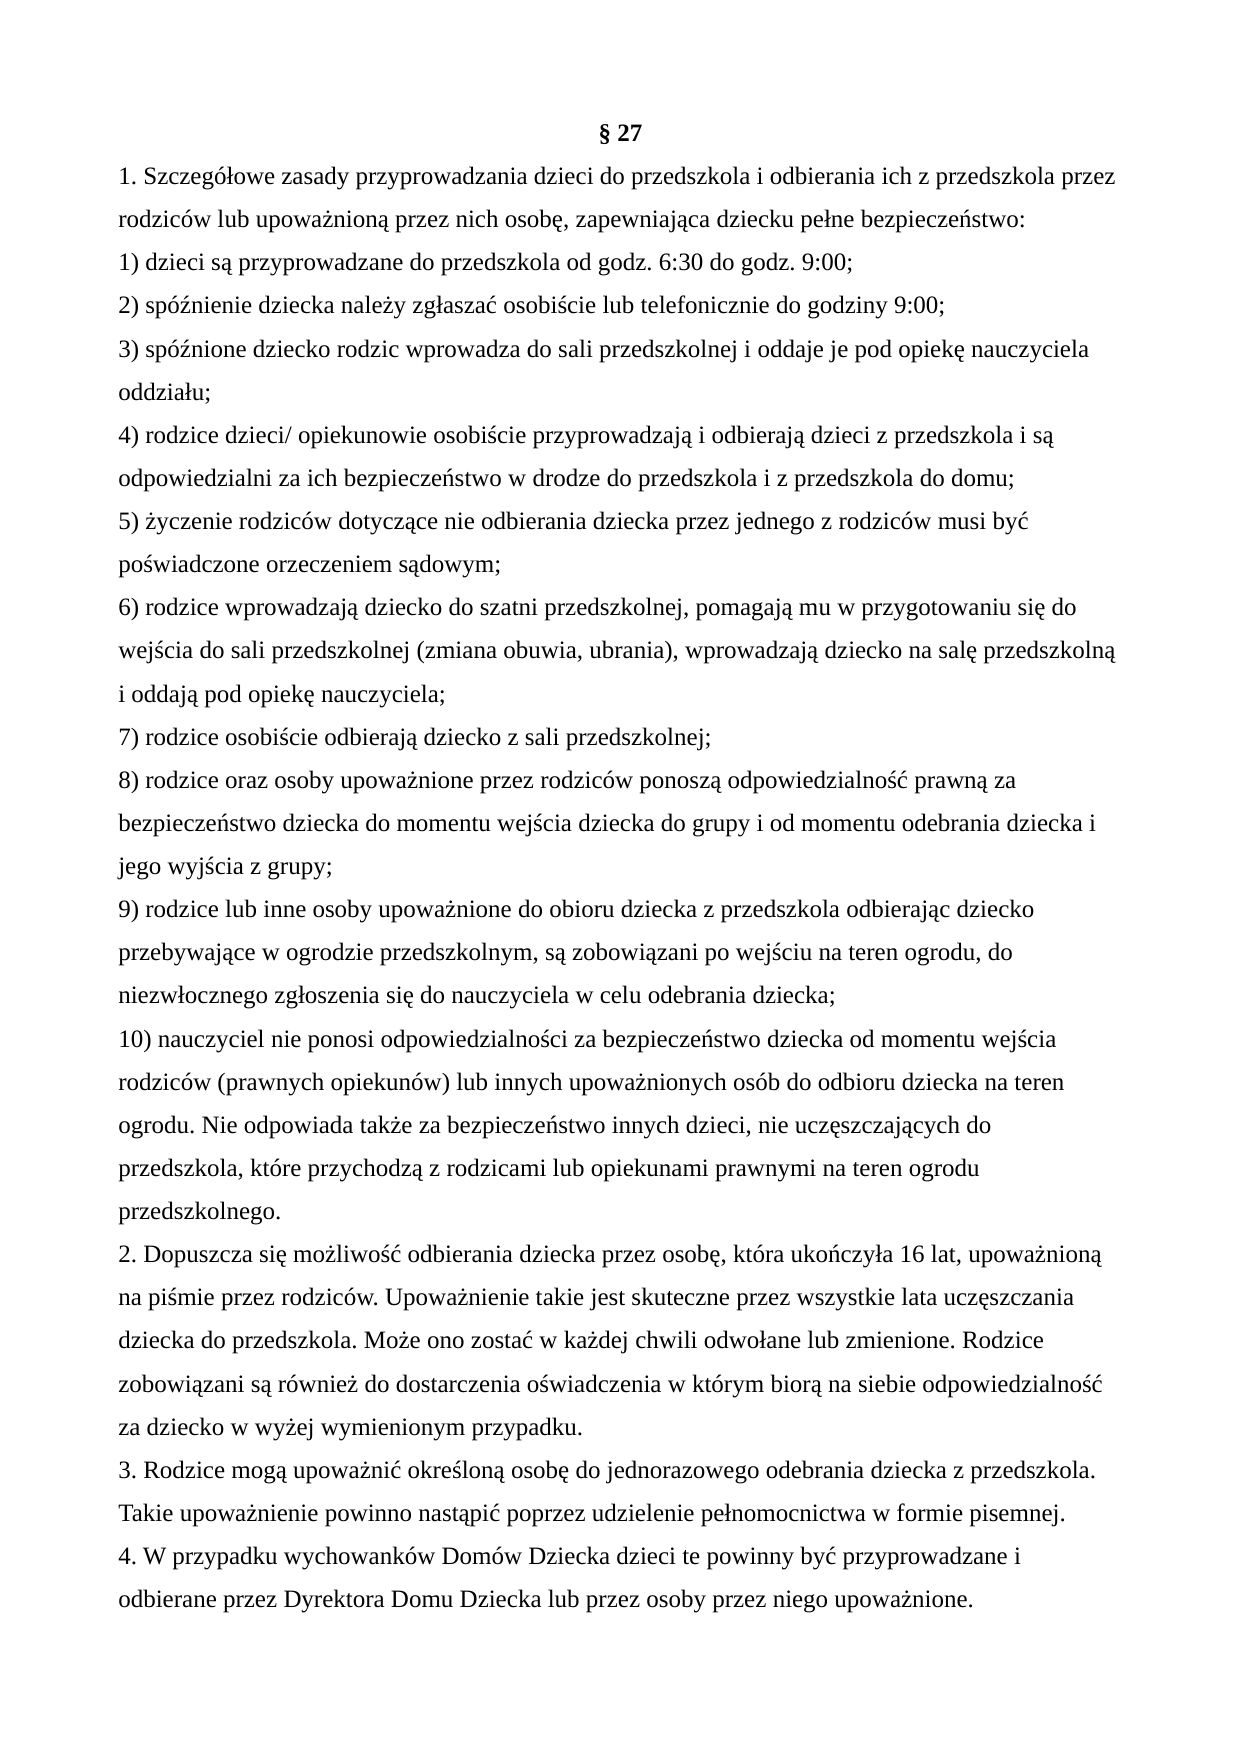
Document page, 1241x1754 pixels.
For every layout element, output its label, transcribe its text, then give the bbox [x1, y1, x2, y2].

text 10) nauczyciel nie ponosi odpowiedzialności za bezpieczeństwo dziecka od momentu wejścia rodziców (prawnych opiekunów) lub innych upoważnionych osób do odbioru dziecka na teren ogrodu. Nie odpowiada także za bezpieczeństwo innych dzieci, nie uczęszczających do przedszkola, które przychodzą z rodzicami lub opiekunami prawnymi na teren ogrodu przedszkolnego. [118, 1024, 1122, 1225]
text 4. W przypadku wychowanków Domów Dziecka dzieci te powinny być przyprowadzane i odbierane przez Dyrektora Domu Dziecka lub przez osoby przez niego upoważnione. [118, 1541, 1122, 1613]
text 8) rodzice oraz osoby upoważnione przez rodziców ponoszą odpowiedzialność prawną za bezpieczeństwo dziecka do momentu wejścia dziecka do grupy i od momentu odebrania dziecka i jego wyjścia z grupy; [118, 765, 1122, 880]
text 7) rodzice osobiście odbierają dziecko z sali przedszkolnej; [118, 722, 1122, 751]
text 5) życzenie rodziców dotyczące nie odbierania dziecka przez jednego z rodziców musi być poświadczone orzeczeniem sądowym; [118, 506, 1122, 578]
text 3. Rodzice mogą upoważnić określoną osobę do jednorazowego odebrania dziecka z przedszkola. Takie upoważnienie powinno nastąpić poprzez udzielenie pełnomocnictwa w formie pisemnej. [118, 1455, 1122, 1527]
text 6) rodzice wprowadzają dziecko do szatni przedszkolnej, pomagają mu w przygotowaniu się do wejścia do sali przedszkolnej (zmiana obuwia, ubrania), wprowadzają dziecko na salę przedszkolną i oddają pod opiekę nauczyciela; [118, 592, 1122, 707]
text 2) spóźnienie dziecka należy zgłaszać osobiście lub telefonicznie do godziny 9:00; [118, 291, 1122, 319]
text 4) rodzice dzieci/ opiekunowie osobiście przyprowadzają i odbierają dzieci z przedszkola i są odpowiedzialni za ich bezpieczeństwo w drodze do przedszkola i z przedszkola do domu; [118, 420, 1122, 492]
text 1) dzieci są przyprowadzane do przedszkola od godz. 6:30 do godz. 9:00; [118, 247, 1122, 276]
text § 27 [118, 118, 1122, 147]
text 2. Dopuszcza się możliwość odbierania dziecka przez osobę, która ukończyła 16 lat, upoważnioną na piśmie przez rodziców. Upoważnienie takie jest skuteczne przez wszystkie lata uczęszczania dziecka do przedszkola. Może ono zostać w każdej chwili odwołane lub zmienione. Rodzice zobowiązani są również do dostarczenia oświadczenia w którym biorą na siebie odpowiedzialność za dziecko w wyżej wymienionym przypadku. [118, 1239, 1122, 1441]
text 9) rodzice lub inne osoby upoważnione do obioru dziecka z przedszkola odbierając dziecko przebywające w ogrodzie przedszkolnym, są zobowiązani po wejściu na teren ogrodu, do niezwłocznego zgłoszenia się do nauczyciela w celu odebrania dziecka; [118, 894, 1122, 1009]
text 3) spóźnione dziecko rodzic wprowadza do sali przedszkolnej i oddaje je pod opiekę nauczyciela oddziału; [118, 334, 1122, 406]
text 1. Szczegółowe zasady przyprowadzania dzieci do przedszkola i odbierania ich z przedszkola przez rodziców lub upoważnioną przez nich osobę, zapewniająca dziecku pełne bezpieczeństwo: [118, 161, 1122, 233]
